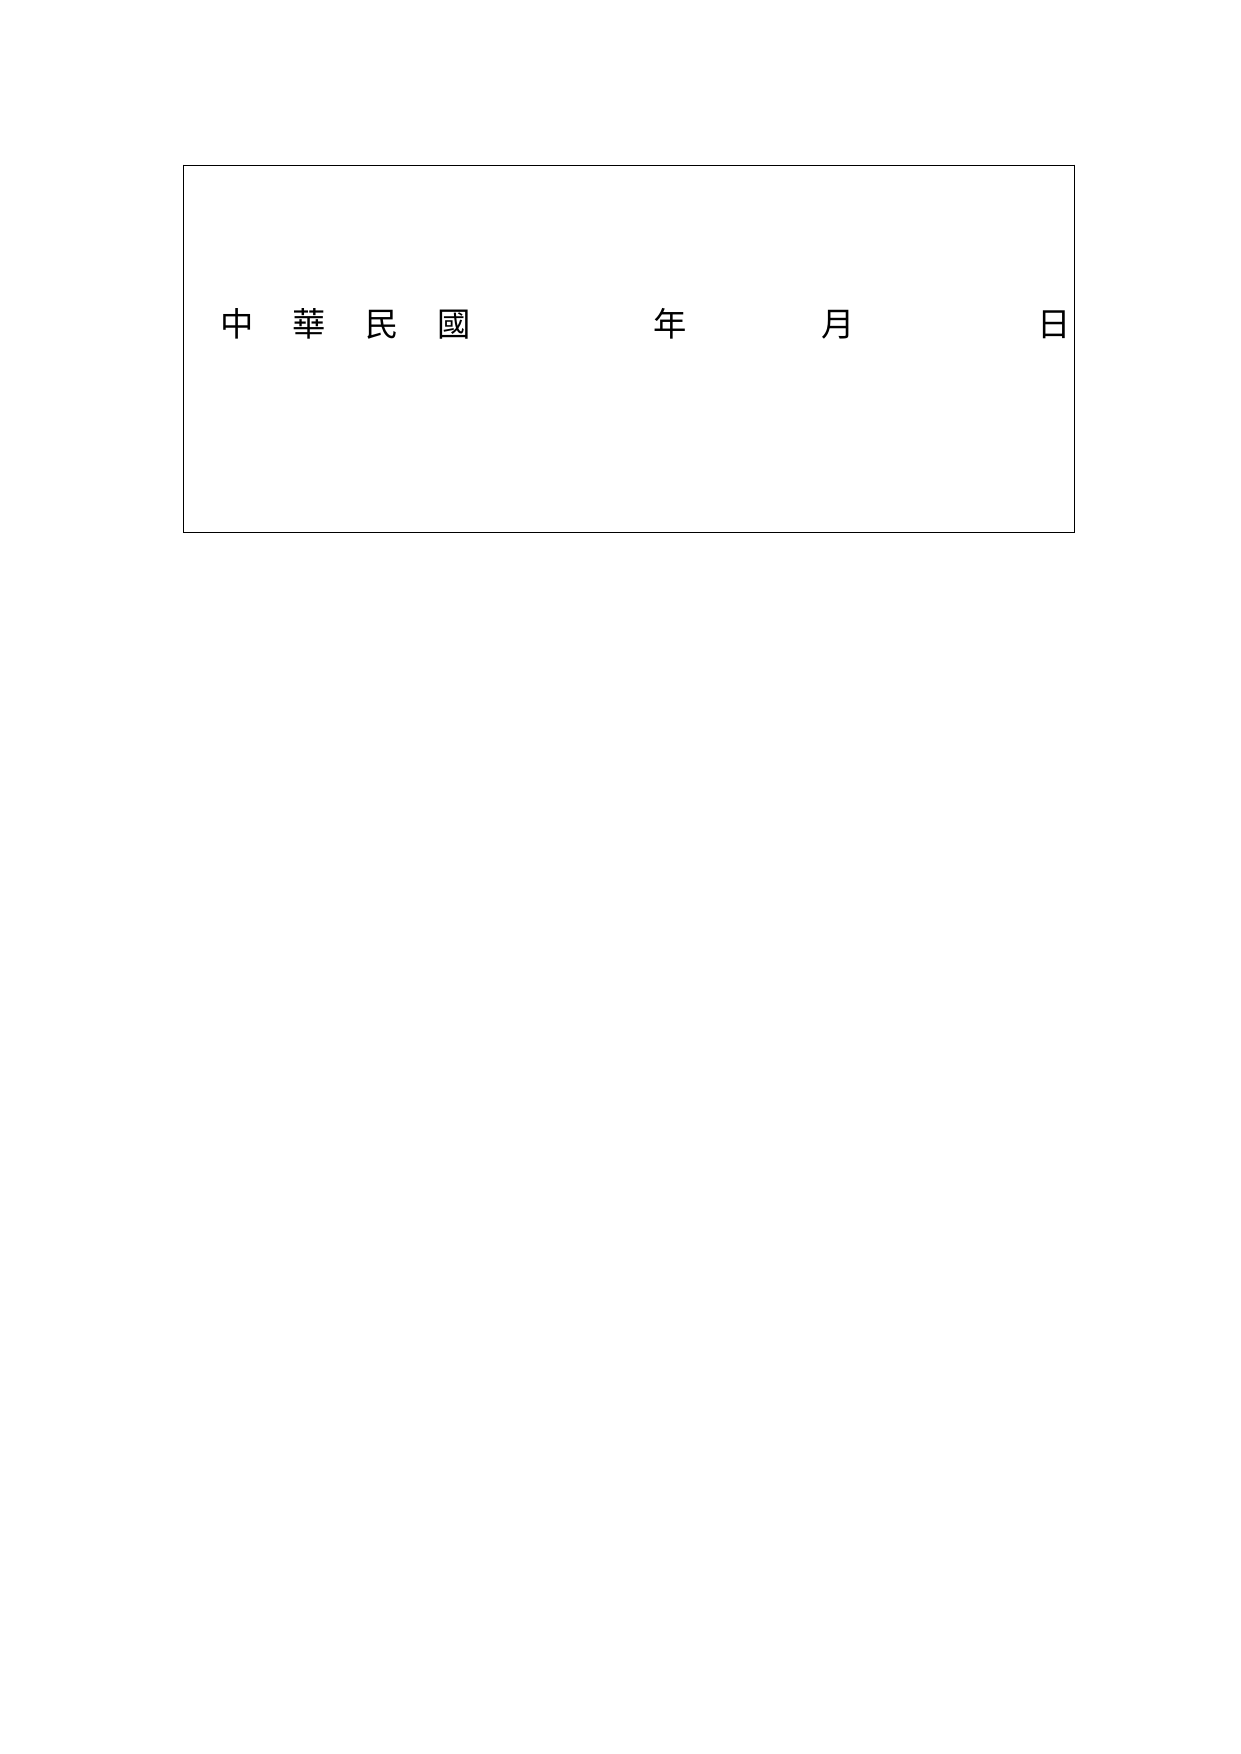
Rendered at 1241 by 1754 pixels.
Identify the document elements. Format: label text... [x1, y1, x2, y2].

table_cell 中華民國 年 月 日 [184, 166, 1074, 532]
